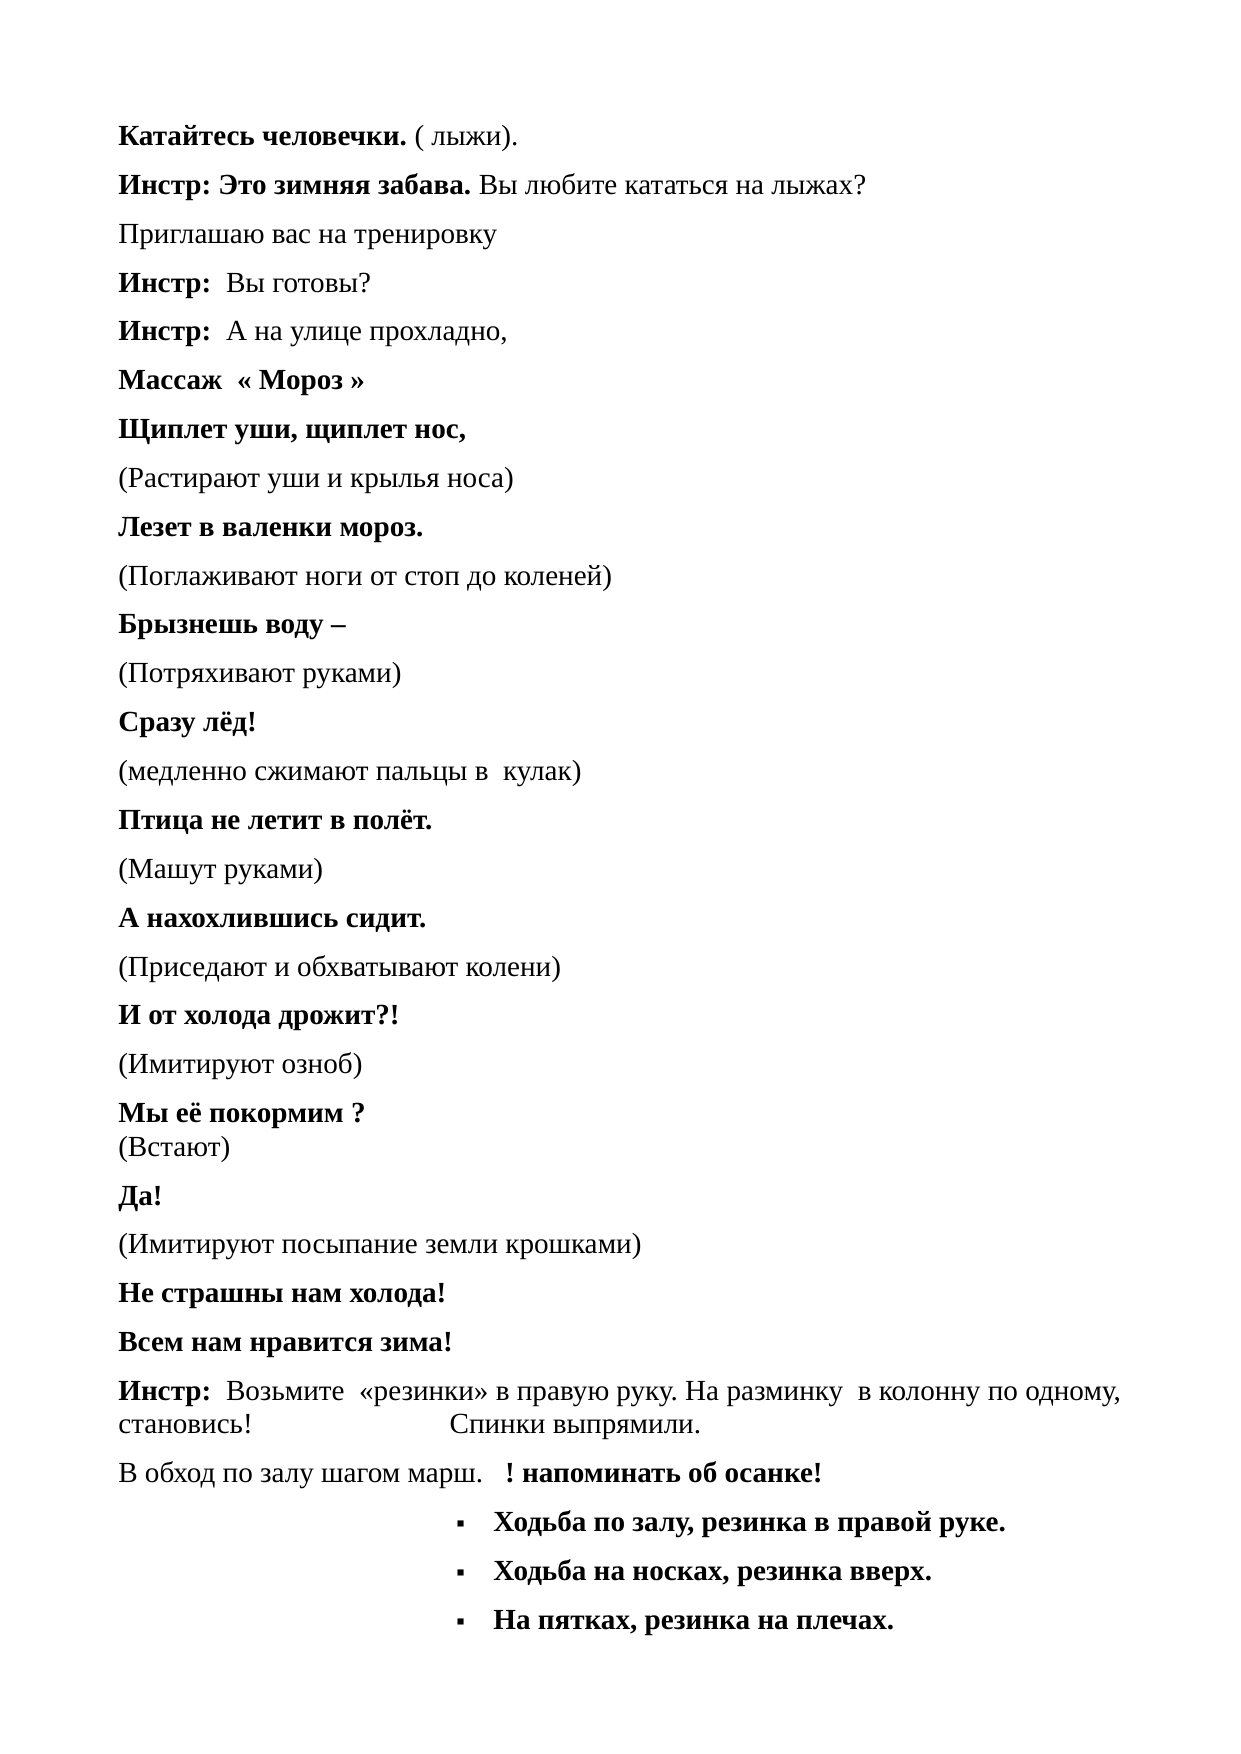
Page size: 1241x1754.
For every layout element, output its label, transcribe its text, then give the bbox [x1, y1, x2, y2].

text (Поглаживают ноги от стоп до коленей) [118, 558, 1122, 591]
text Всем нам нравится зима! [118, 1324, 1122, 1358]
list Ходьба по залу, резинка в правой руке. [456, 1504, 1122, 1538]
text Инстр: Возьмите «резинки» в правую руку. На разминку в колонну по одному, становись! Спинки выпрямили. [118, 1373, 1122, 1440]
text (Машут руками) [118, 851, 1122, 884]
text (Имитируют посыпание земли крошками) [118, 1226, 1122, 1260]
text Массаж « Мороз » [118, 362, 1122, 396]
text А нахохлившись сидит. [118, 900, 1122, 933]
text Инстр: Вы готовы? [118, 265, 1122, 298]
text Не страшны нам холода! [118, 1275, 1122, 1309]
text Щиплет уши, щиплет нос, [118, 411, 1122, 445]
text Мы её покормим ? (Встают) [118, 1095, 1122, 1162]
text Приглашаю вас на тренировку [118, 216, 1122, 249]
text Инстр: А на улице прохладно, [118, 313, 1122, 347]
text (Имитируют озноб) [118, 1046, 1122, 1080]
text В обход по залу шагом марш. ! напоминать об осанке! [118, 1455, 1122, 1489]
list Ходьба на носках, резинка вверх. [456, 1553, 1122, 1587]
text Лезет в валенки мороз. [118, 509, 1122, 542]
text Инстр: Это зимняя забава. Вы любите кататься на лыжах? [118, 167, 1122, 201]
text Птица не летит в полёт. [118, 802, 1122, 836]
text (Потряхивают руками) [118, 656, 1122, 689]
text Сразу лёд! [118, 704, 1122, 738]
text И от холода дрожит?! [118, 997, 1122, 1031]
text Катайтесь человечки. ( лыжи). [118, 118, 1122, 152]
text Да! [118, 1178, 1122, 1211]
list На пятках, резинка на плечах. [456, 1602, 1122, 1636]
text (Растирают уши и крылья носа) [118, 460, 1122, 494]
text (Приседают и обхватывают колени) [118, 949, 1122, 982]
text Брызнешь воду – [118, 607, 1122, 640]
text (медленно сжимают пальцы в кулак) [118, 753, 1122, 787]
